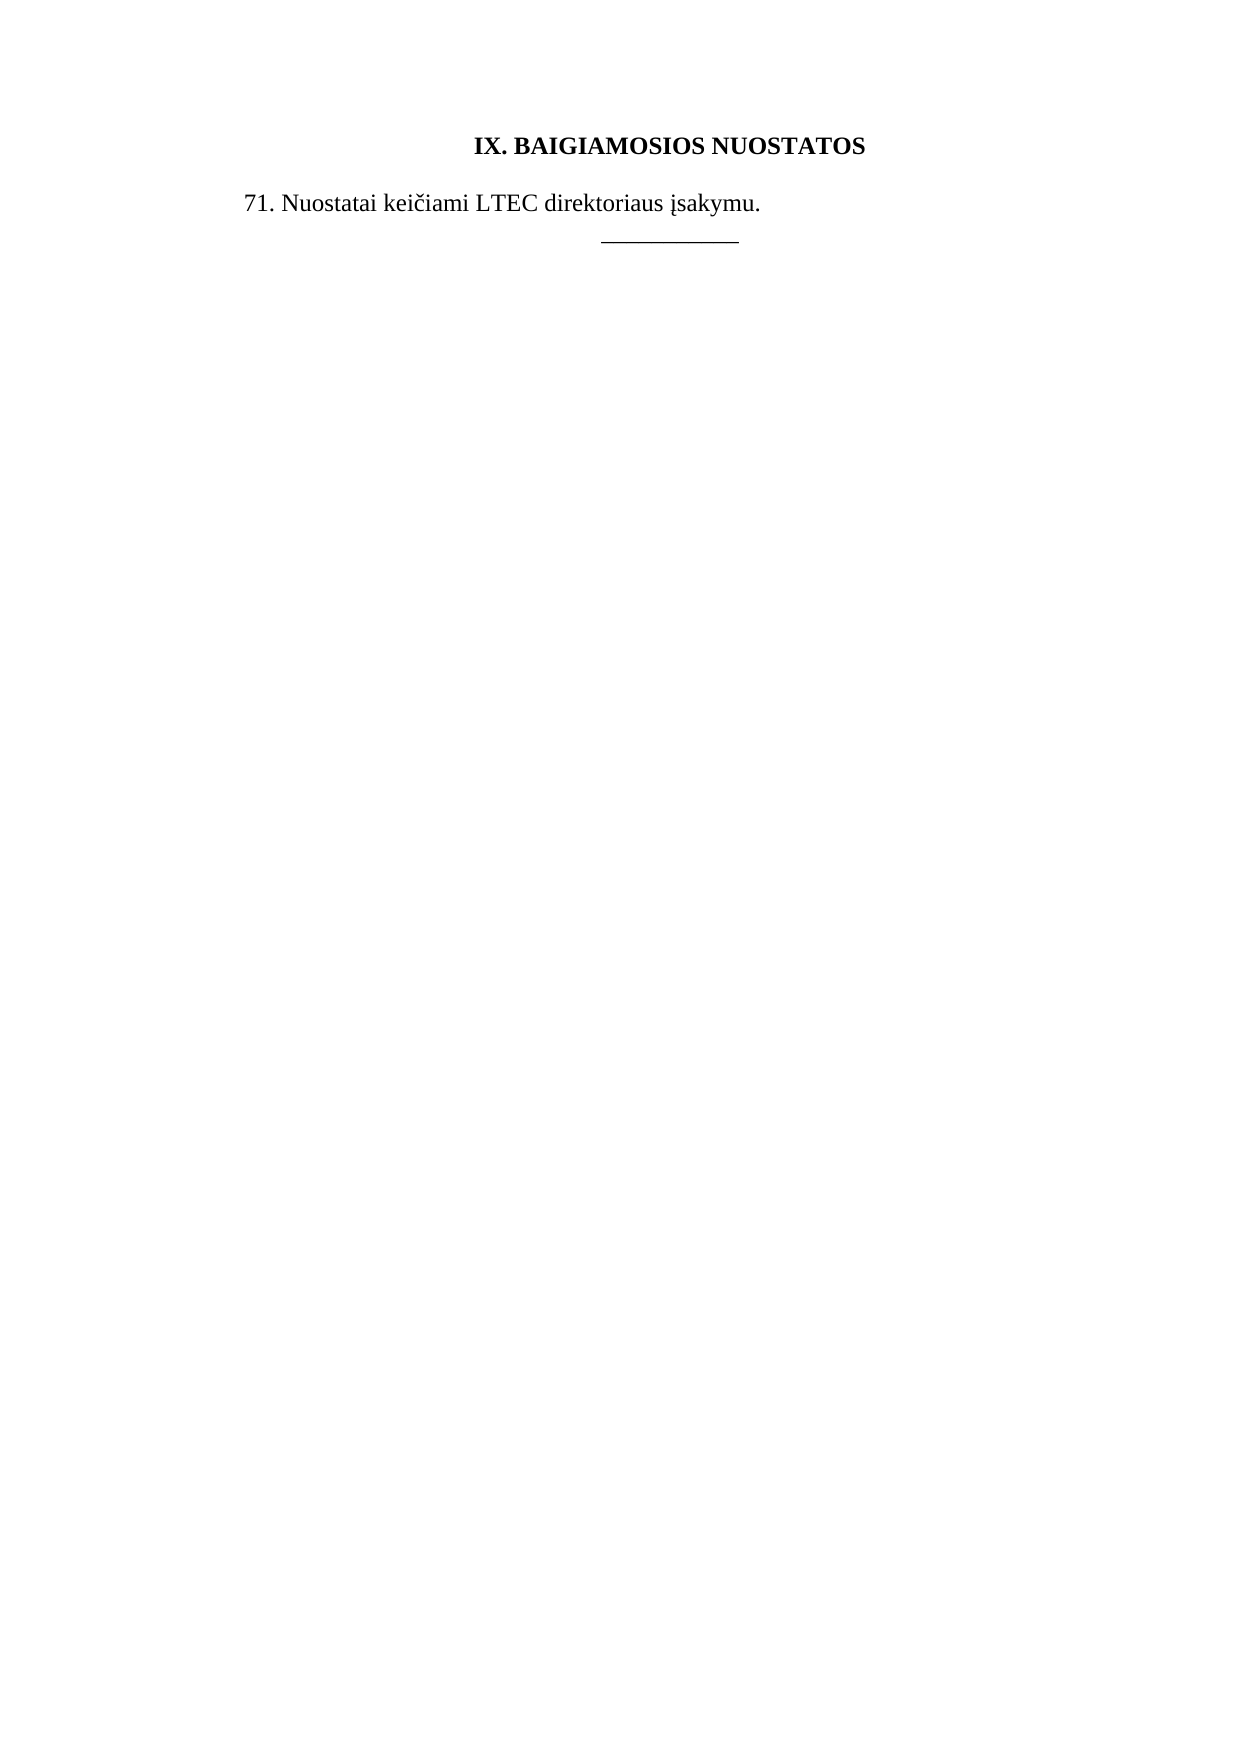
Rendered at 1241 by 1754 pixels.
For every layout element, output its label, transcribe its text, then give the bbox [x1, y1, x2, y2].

text IX. BAIGIAMOSIOS NUOSTATOS [187, 131, 1152, 160]
text ___________ [187, 217, 1152, 246]
text 71. Nuostatai keičiami LTEC direktoriaus įsakymu. [244, 188, 1152, 217]
